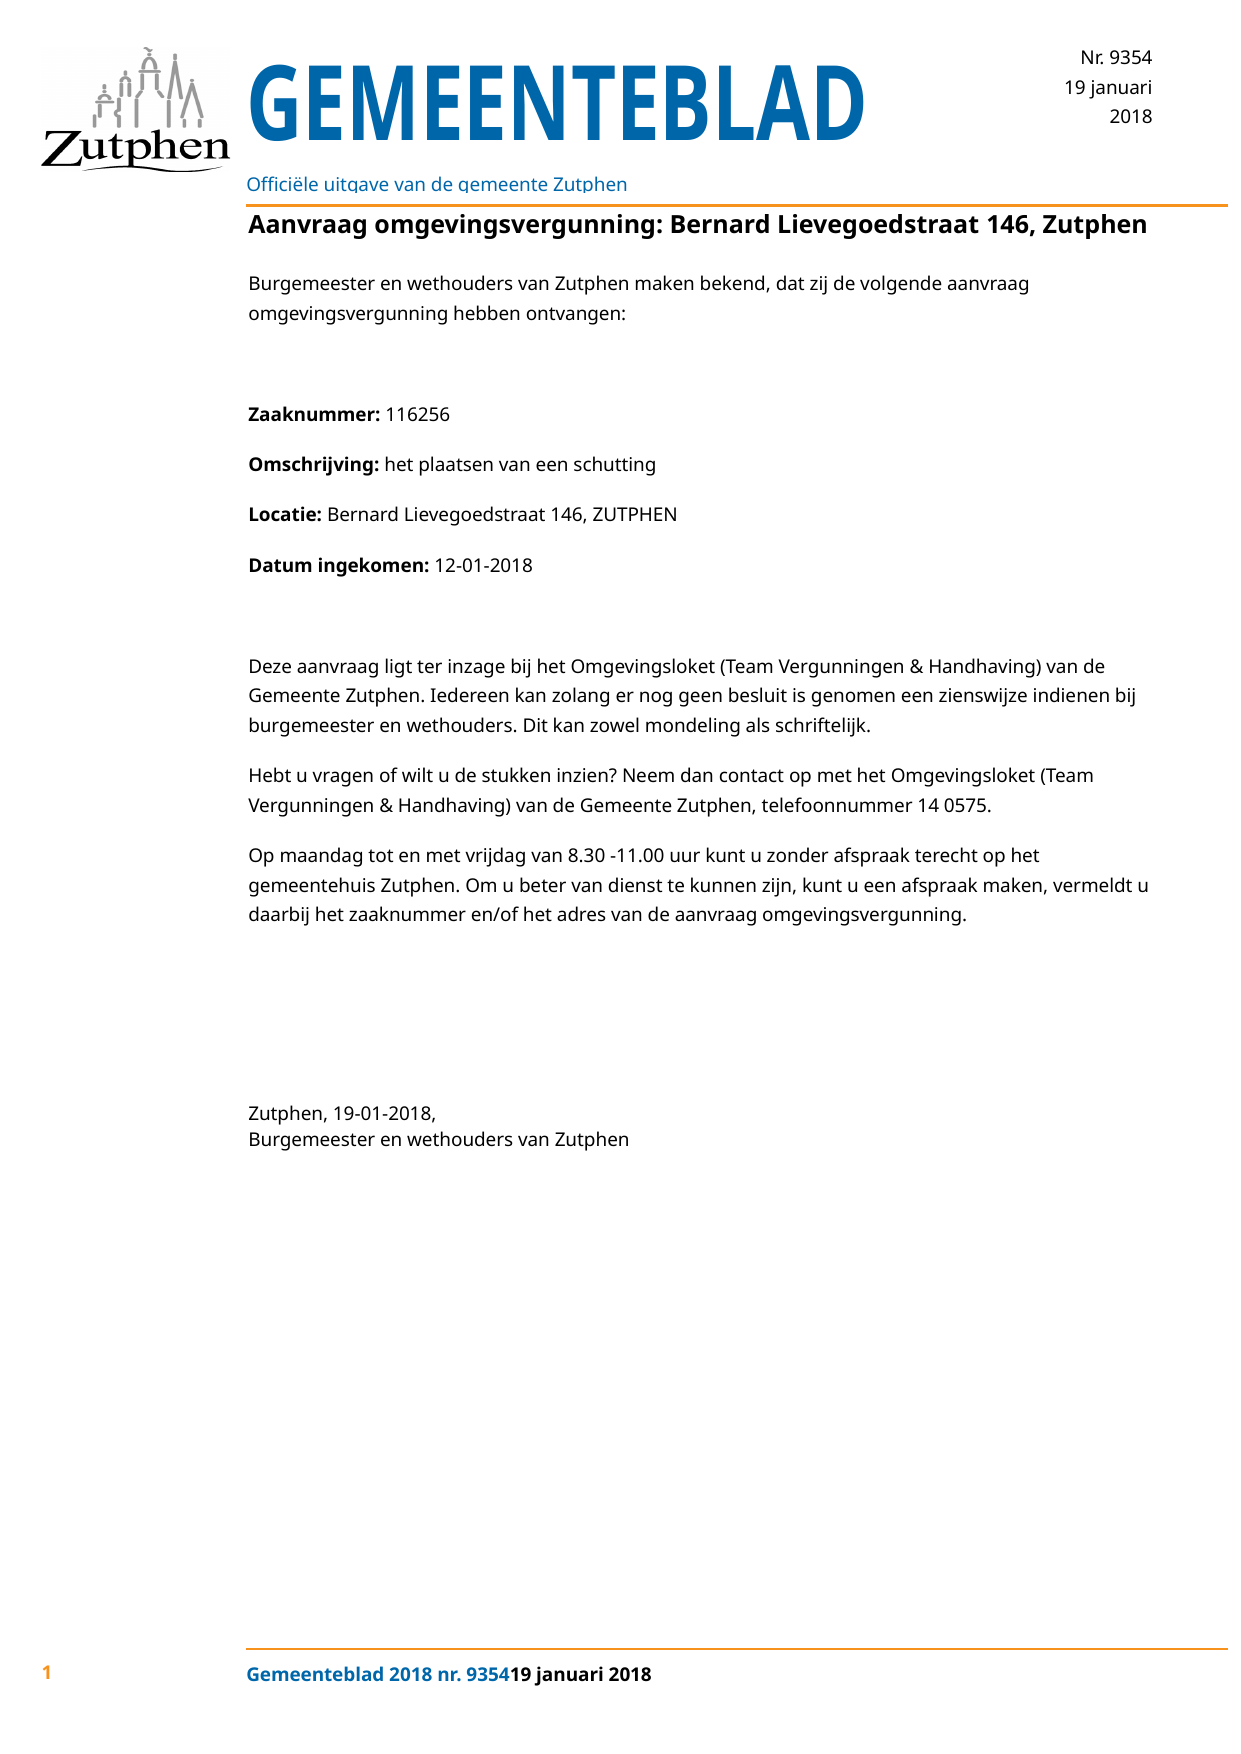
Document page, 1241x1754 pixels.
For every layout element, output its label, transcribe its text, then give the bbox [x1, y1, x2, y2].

text Deze aanvraag ligt ter inzage bij het Omgevingsloket (Team Vergunningen & Handhaving) van de Gemeente Zutphen. Iedereen kan zolang er nog geen besluit is genomen een zienswijze indienen bij burgemeester en wethouders. Dit kan zowel mondeling als schriftelijk. [248, 653, 1152, 738]
text Datum ingekomen: 12-01-2018 [248, 552, 1152, 578]
picture [41, 47, 231, 172]
text Hebt u vragen of wilt u de stukken inzien? Neem dan contact op met het Omgevingsloket (Team Vergunningen & Handhaving) van de Gemeente Zutphen, telefoonnummer 14 0575. [248, 762, 1152, 818]
text Op maandag tot en met vrijdag van 8.30 -11.00 uur kunt u zonder afspraak terecht op het gemeentehuis Zutphen. Om u beter van dienst te kunnen zijn, kunt u een afspraak maken, vermeldt u daarbij het zaaknummer en/of het adres van de aanvraag omgevingsvergunning. [248, 842, 1152, 927]
text Locatie: Bernard Lievegoedstraat 146, ZUTPHEN [248, 502, 1152, 527]
text Omschrijving: het plaatsen van een schutting [248, 451, 1152, 477]
text Burgemeester en wethouders van Zutphen [248, 1126, 1152, 1152]
text Burgemeester en wethouders van Zutphen maken bekend, dat zij de volgende aanvraag omgevingsvergunning hebben ontvangen: [248, 270, 1152, 326]
text Zutphen, 19-01-2018, [248, 1101, 1152, 1126]
text Aanvraag omgevingsvergunning: Bernard Lievegoedstraat 146, Zutphen [248, 207, 1152, 241]
text Zaaknummer: 116256 [248, 401, 1152, 426]
